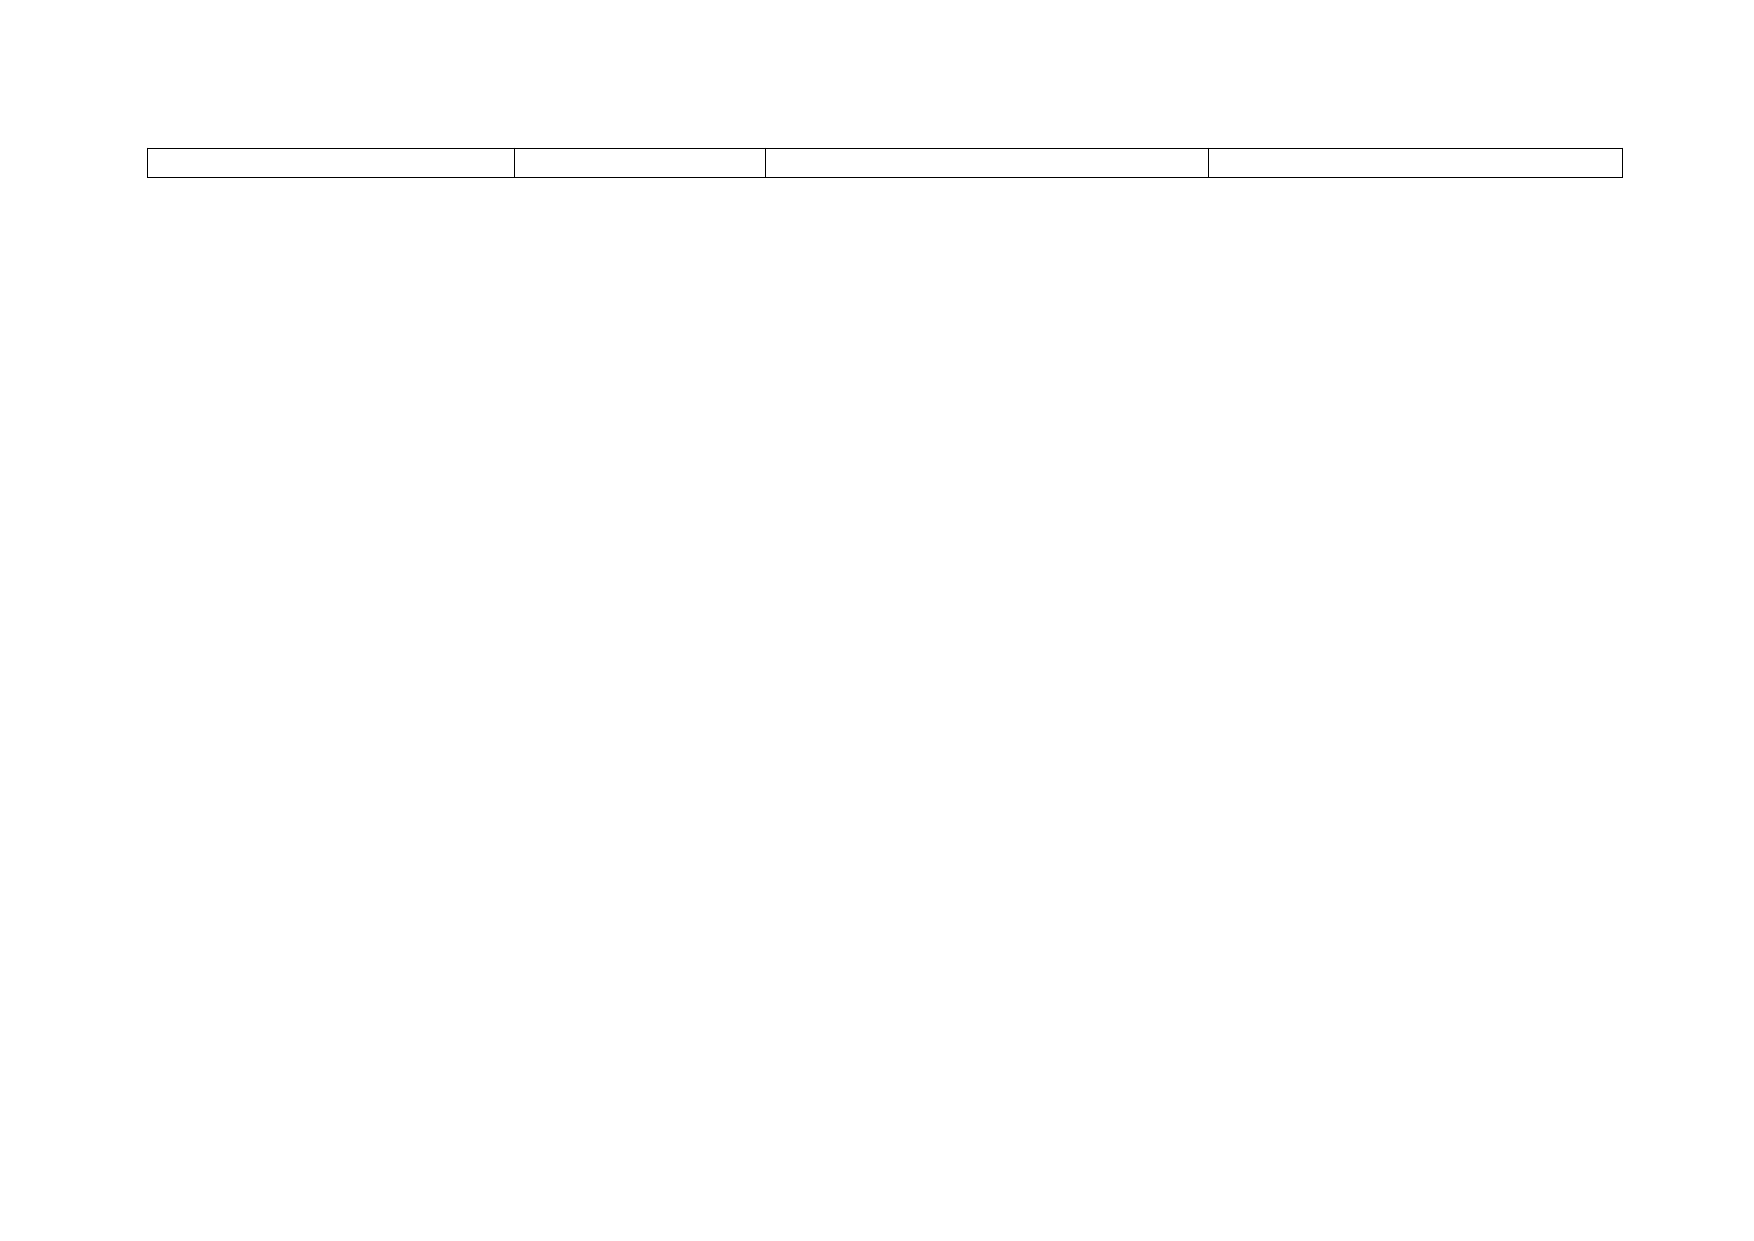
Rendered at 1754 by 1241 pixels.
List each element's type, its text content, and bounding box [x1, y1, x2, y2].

table_cell Kl.7a, p. I. Chojnacka p. M. Gurne [766, 149, 1208, 177]
table_cell Zakończenie roku szkolnego klas IV-VI [148, 149, 514, 177]
table_cell Akademia [1209, 149, 1622, 177]
table_cell 21.06.2024 [515, 149, 765, 177]
